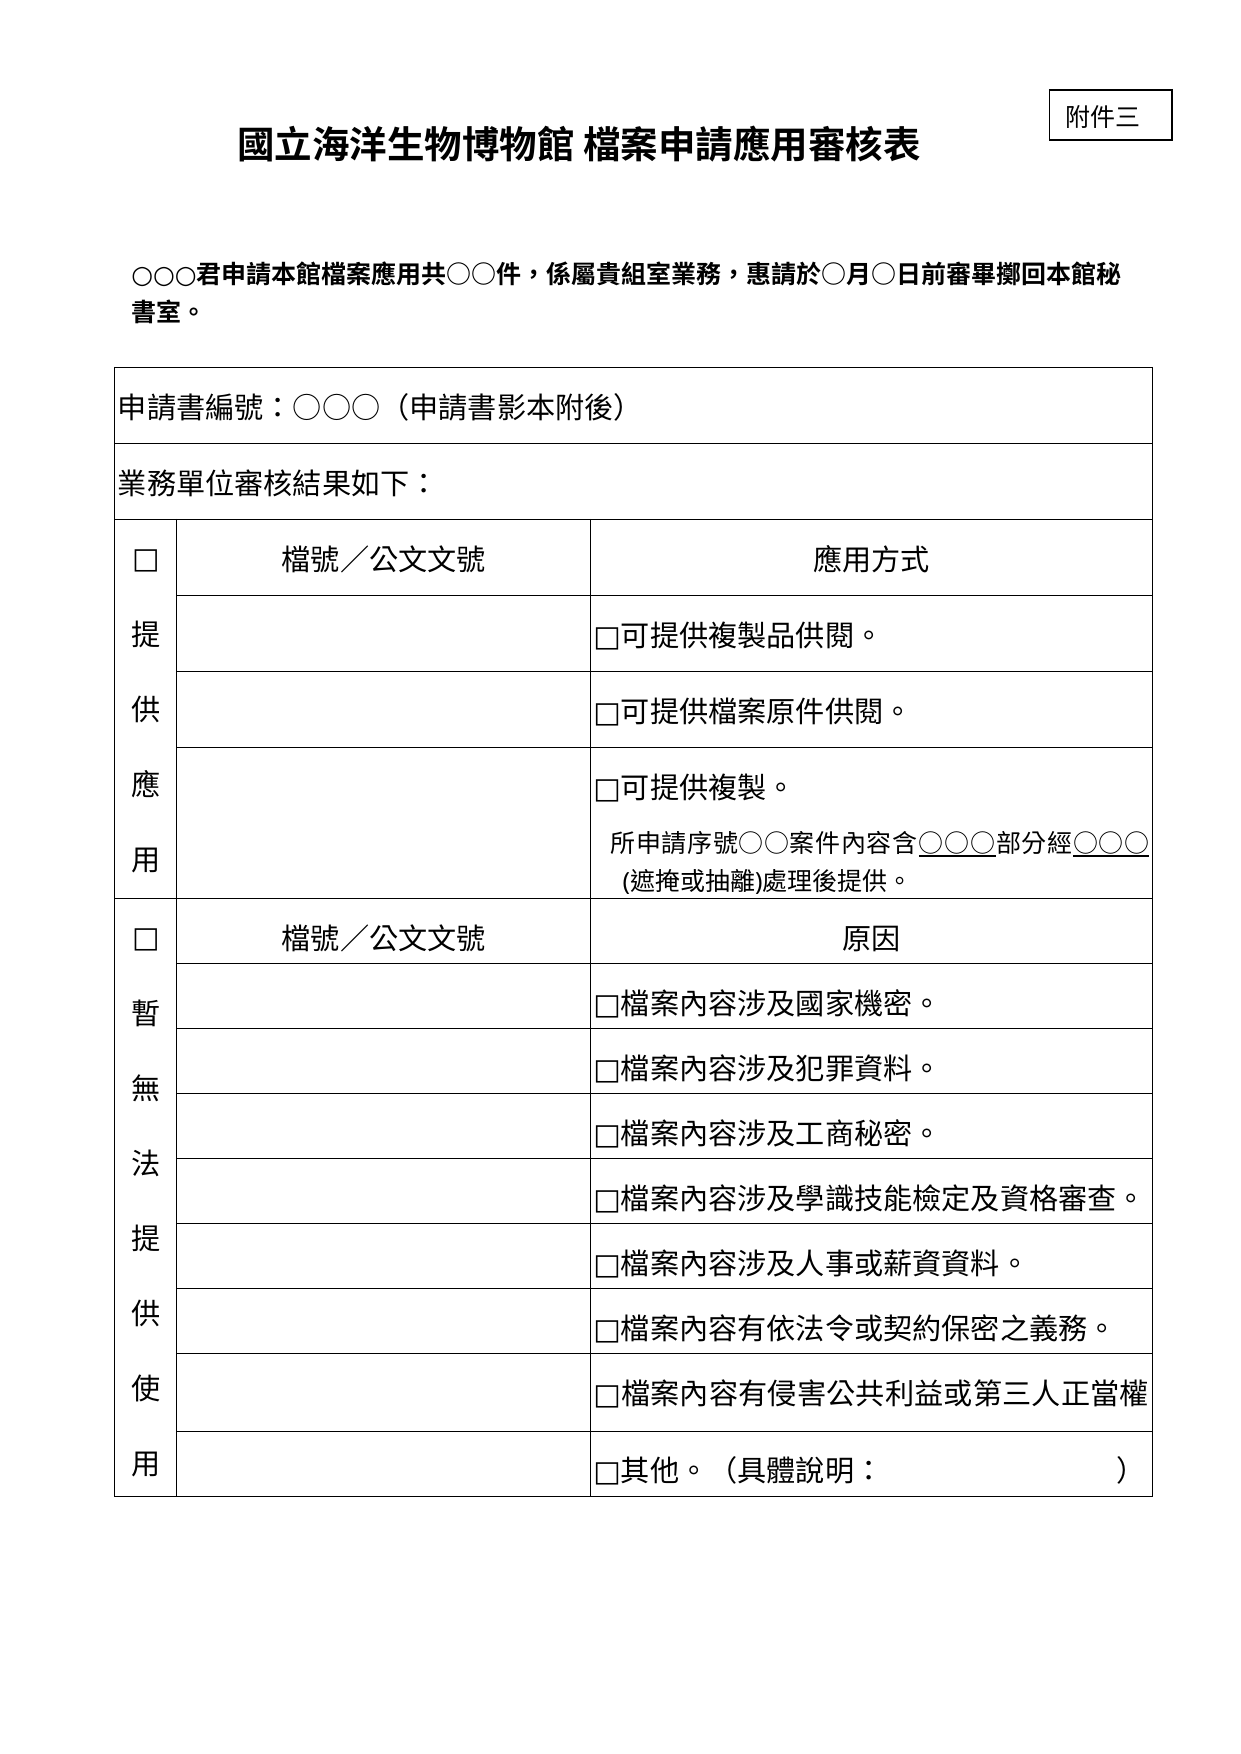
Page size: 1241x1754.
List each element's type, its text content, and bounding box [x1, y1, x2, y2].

table_cell □ 暫 無 法 提 供 使 用 [115, 899, 176, 1496]
table_cell □檔案內容涉及人事或薪資資料。 [591, 1224, 1152, 1288]
text 附件三 [1065, 98, 1156, 132]
table_cell □可提供複製品供閱。 [591, 596, 1152, 671]
text 國立海洋生物博物館 檔案申請應用審核表 [1050, 91, 1171, 139]
table_cell [177, 1029, 590, 1093]
table_cell 原因 [591, 899, 1152, 963]
table_cell □可提供複製。 所申請序號○○案件內容含○○○部分經○○○(遮掩或抽離)處理後提供。 [591, 748, 1152, 898]
text 書室。 [118, 292, 1137, 329]
table_cell [177, 1159, 590, 1223]
table_cell □其他。（具體說明： ） [591, 1432, 1152, 1496]
table_cell □ 提 供 應 用 [115, 520, 176, 898]
table_header 申請書編號：○○○（申請書影本附後） [115, 368, 1152, 443]
table_cell [177, 672, 590, 747]
table_cell [177, 748, 590, 898]
table_cell 業務單位審核結果如下： [115, 444, 1152, 519]
table_cell 應用方式 [591, 520, 1152, 595]
table_cell □檔案內容涉及學識技能檢定及資格審查。 [591, 1159, 1152, 1223]
table_cell [177, 1354, 590, 1431]
text ○○○君申請本館檔案應用共○○件，係屬貴組室業務，惠請於○月○日前審畢擲回本館秘 [118, 254, 1137, 292]
table_cell □檔案內容有依法令或契約保密之義務。 [591, 1289, 1152, 1353]
table_cell [177, 964, 590, 1028]
table_cell 檔號／公文文號 [177, 520, 590, 595]
table_cell 檔號／公文文號 [177, 899, 590, 963]
table_cell □檔案內容涉及工商秘密。 [591, 1094, 1152, 1158]
table_cell [177, 1094, 590, 1158]
table_cell □檔案內容涉及犯罪資料。 [591, 1029, 1152, 1093]
text 國立海洋生物博物館 檔案申請應用審核表 [118, 104, 1137, 179]
table_cell □檔案內容有侵害公共利益或第三人正當權益之虞。 [591, 1354, 1152, 1431]
table_cell [177, 1224, 590, 1288]
table_cell [177, 596, 590, 671]
table_cell □可提供檔案原件供閱。 [591, 672, 1152, 747]
table_cell [177, 1289, 590, 1353]
table_cell [177, 1432, 590, 1496]
table_cell □檔案內容涉及國家機密。 [591, 964, 1152, 1028]
